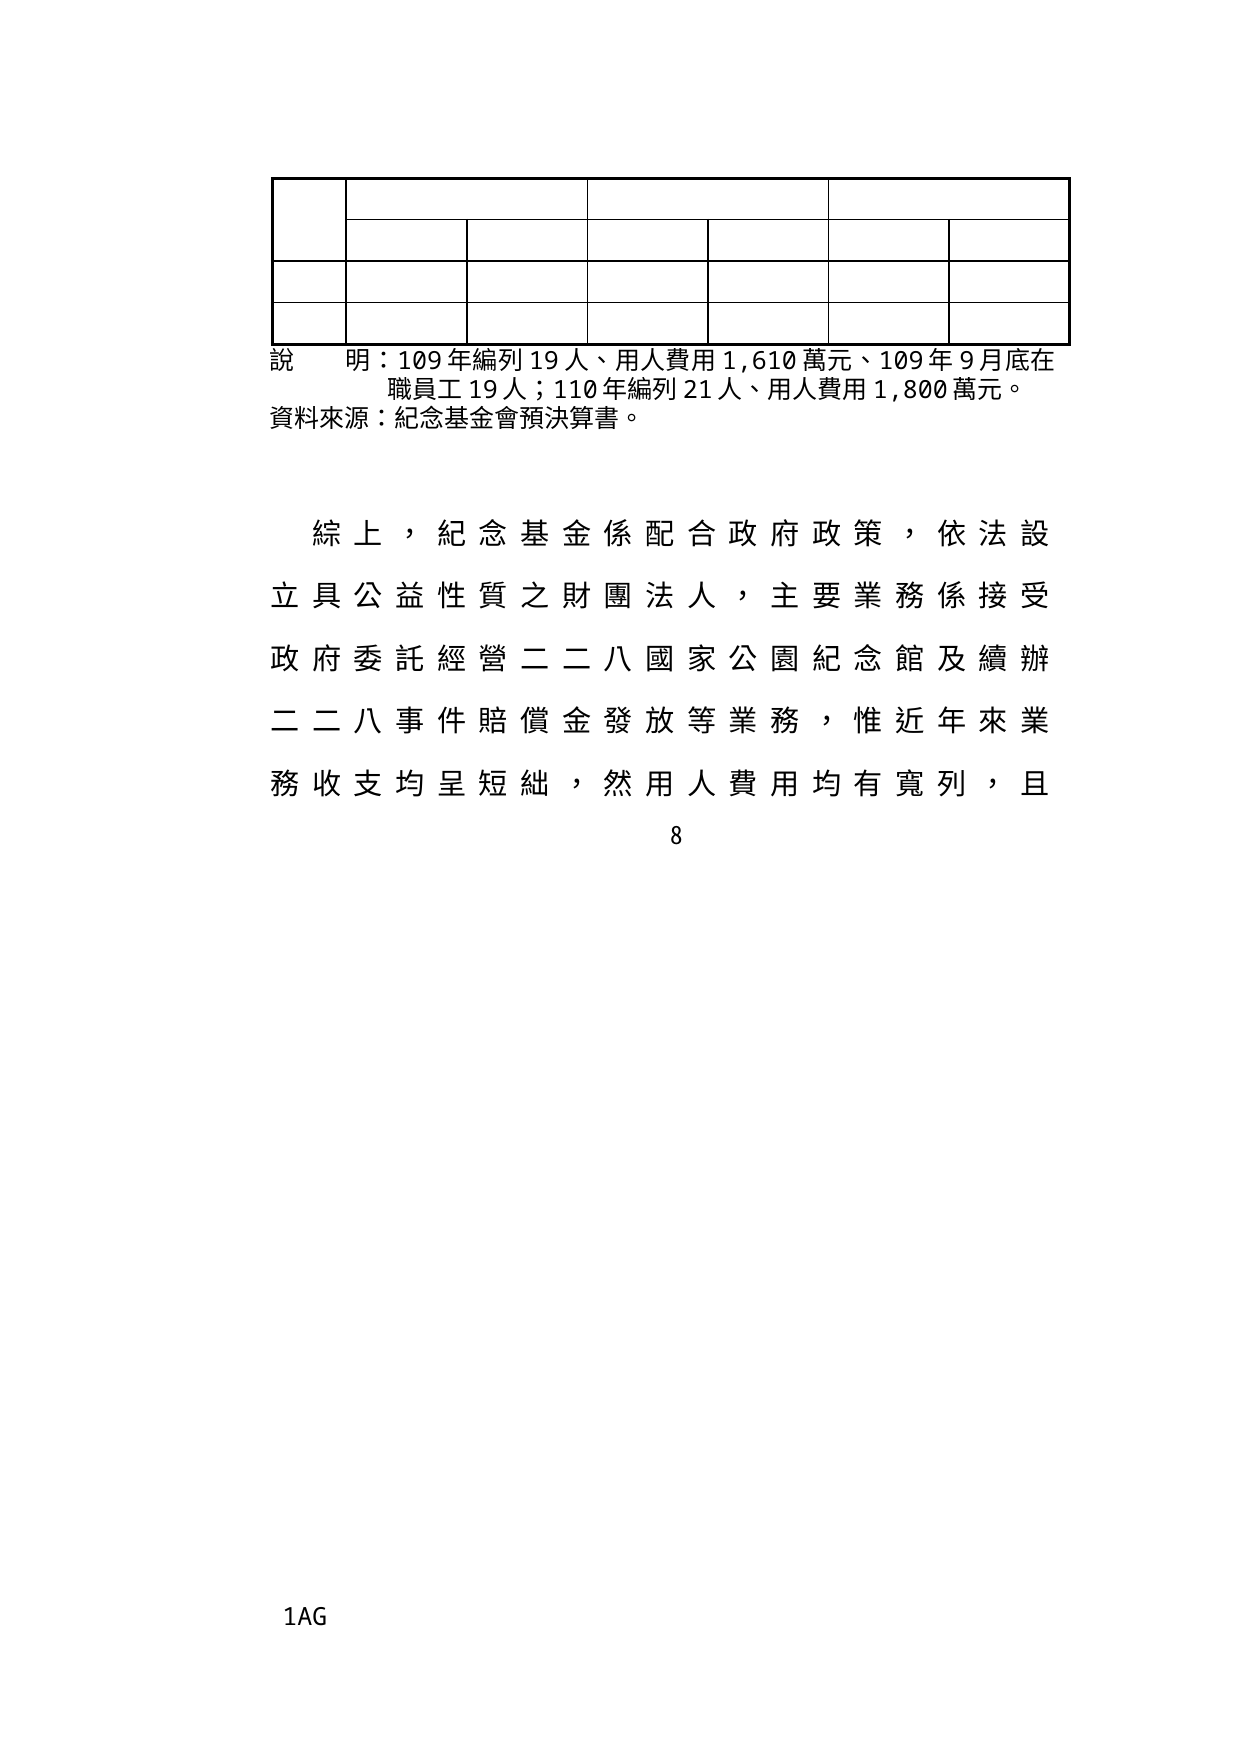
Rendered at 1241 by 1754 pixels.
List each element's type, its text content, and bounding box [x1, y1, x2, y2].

table_header 預算數 [347, 180, 587, 219]
table_cell 1,679 [829, 303, 948, 343]
table_header 年度 [274, 180, 345, 260]
table_cell 21 [468, 262, 587, 301]
table_cell 21 [468, 303, 587, 343]
table_cell 6 [950, 262, 1068, 301]
table_cell 3,392 [829, 262, 948, 301]
table_header 差額 [829, 180, 1068, 219]
table_cell 17,078 [347, 262, 466, 301]
text 綜上，紀念基金係配合政府政策，依法設立具公益性質之財團法人，主要業務係接受政府委託經營二二八國家公園紀念館及續辦二二八事件賠償金發放等業務，惟近年來業務收支均呈短絀，然用人費用均有寬列，且 [240, 490, 1056, 802]
table_cell 4 [950, 303, 1068, 343]
table_cell 員工人數 [950, 220, 1068, 260]
table_cell 用人費用 [347, 220, 466, 260]
table_cell 員工人數 [468, 220, 587, 260]
table_cell 17 [709, 303, 828, 343]
table_cell 17,078 [347, 303, 466, 343]
table_cell 員工人數 [709, 220, 828, 260]
table_header 決算數 [588, 180, 828, 219]
table_cell 用人費用 [829, 220, 948, 260]
text 說 明：109年編列19人、用人費用1,610萬元、109年9月底在職員工19人；110年編列21人、用人費用1,800萬元。 [269, 346, 1056, 404]
text 資料來源：紀念基金會預決算書。 [269, 404, 1056, 433]
table_cell 15,399 [588, 303, 707, 343]
table_cell 13,686 [588, 262, 707, 301]
table_cell 108 [274, 303, 345, 343]
table_cell 15 [709, 262, 828, 301]
table_cell 用人費用 [588, 220, 707, 260]
table_cell 107 [274, 262, 345, 301]
